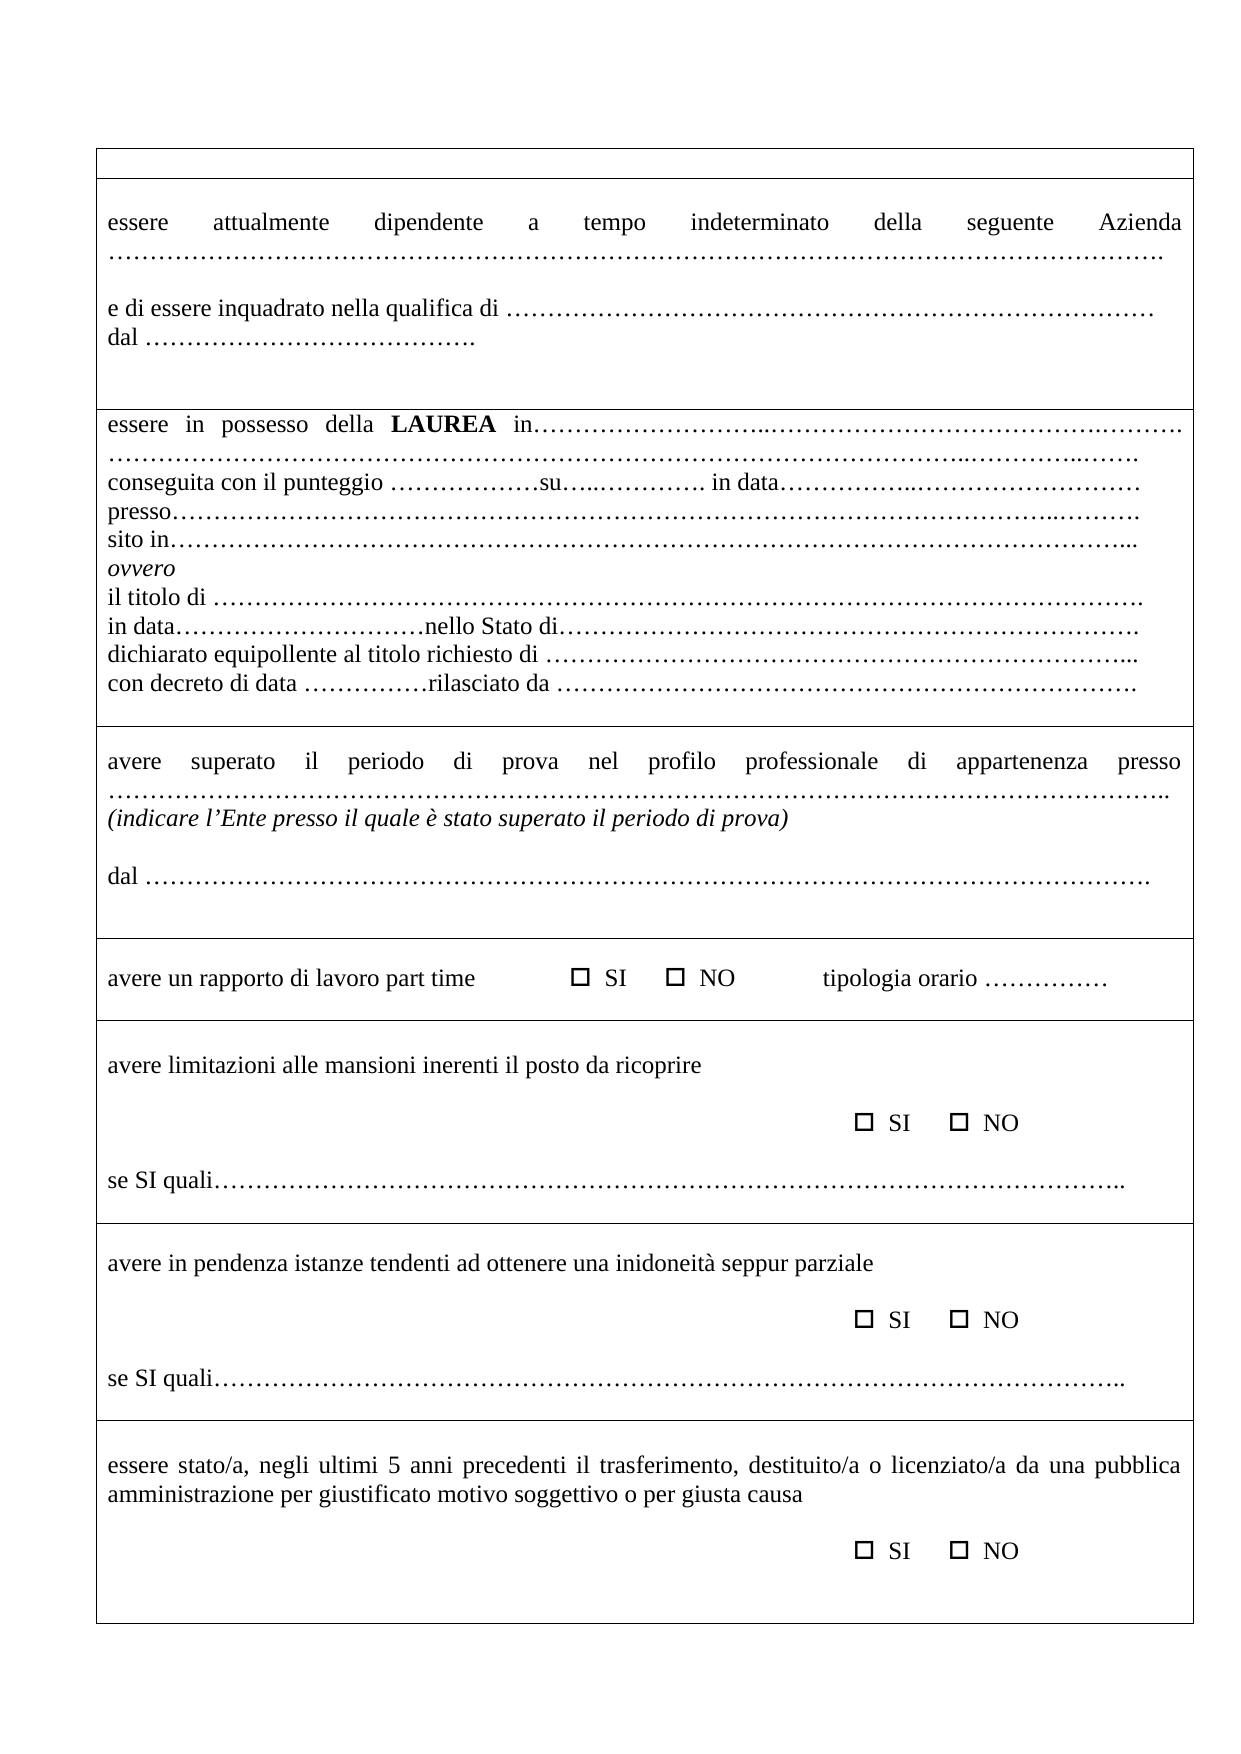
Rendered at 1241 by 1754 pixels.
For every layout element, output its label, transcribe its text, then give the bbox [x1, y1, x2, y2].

table_cell avere un rapporto di lavoro part time  SI  NO tipologia orario …………… [97, 939, 1193, 1020]
table_cell [73, 178, 96, 408]
table_cell [73, 726, 96, 938]
table_cell [73, 1223, 96, 1420]
table_cell essere attualmente dipendente a tempo indeterminato della seguente Azienda ………………………………………………………………………………………………………………. e di essere inquadrato nella qualifica di …………………………………………………………………… dal …………………………………. [97, 179, 1193, 408]
table_cell essere stato/a, negli ultimi 5 anni precedenti il trasferimento, destituito/a o licenziato/a da una pubblica amministrazione per giustificato motivo soggettivo o per giusta causa  SI  NO [97, 1421, 1193, 1622]
table_cell [73, 1020, 96, 1223]
table_cell avere superato il periodo di prova nel profilo professionale di appartenenza presso ……………………………………………………………………………………………………………….. (indicare l’Ente presso il quale è stato superato il periodo di prova) dal …………………………………………………………………………………………………………. [97, 727, 1193, 938]
table_cell avere limitazioni alle mansioni inerenti il posto da ricoprire  SI  NO se SI quali……………………………………………………………………………………………….. [97, 1021, 1193, 1223]
table_cell [73, 409, 96, 726]
table_header [97, 149, 1193, 177]
table_cell [73, 938, 96, 1020]
table_cell essere in possesso della LAUREA in………………………..………………………………….………. …………………………………………………………………………………………..…………..……. conseguita con il punteggio ………………su…..…………. in data……………..……………………… presso……………………………………………………………………………………………..………. sito in……………………………………………………………………………………………………... ovvero il titolo di …………………………………………………………………………………………………. in data…………………………nello Stato di……………………………………………………………. dichiarato equipollente al titolo richiesto di ……………………………………………………………... con decreto di data ……………rilasciato da ……………………………………………………………. [97, 410, 1193, 726]
table_cell avere in pendenza istanze tendenti ad ottenere una inidoneità seppur parziale  SI  NO se SI quali……………………………………………………………………………………………….. [97, 1224, 1193, 1420]
table_header [73, 148, 96, 177]
table_cell [73, 1420, 96, 1622]
